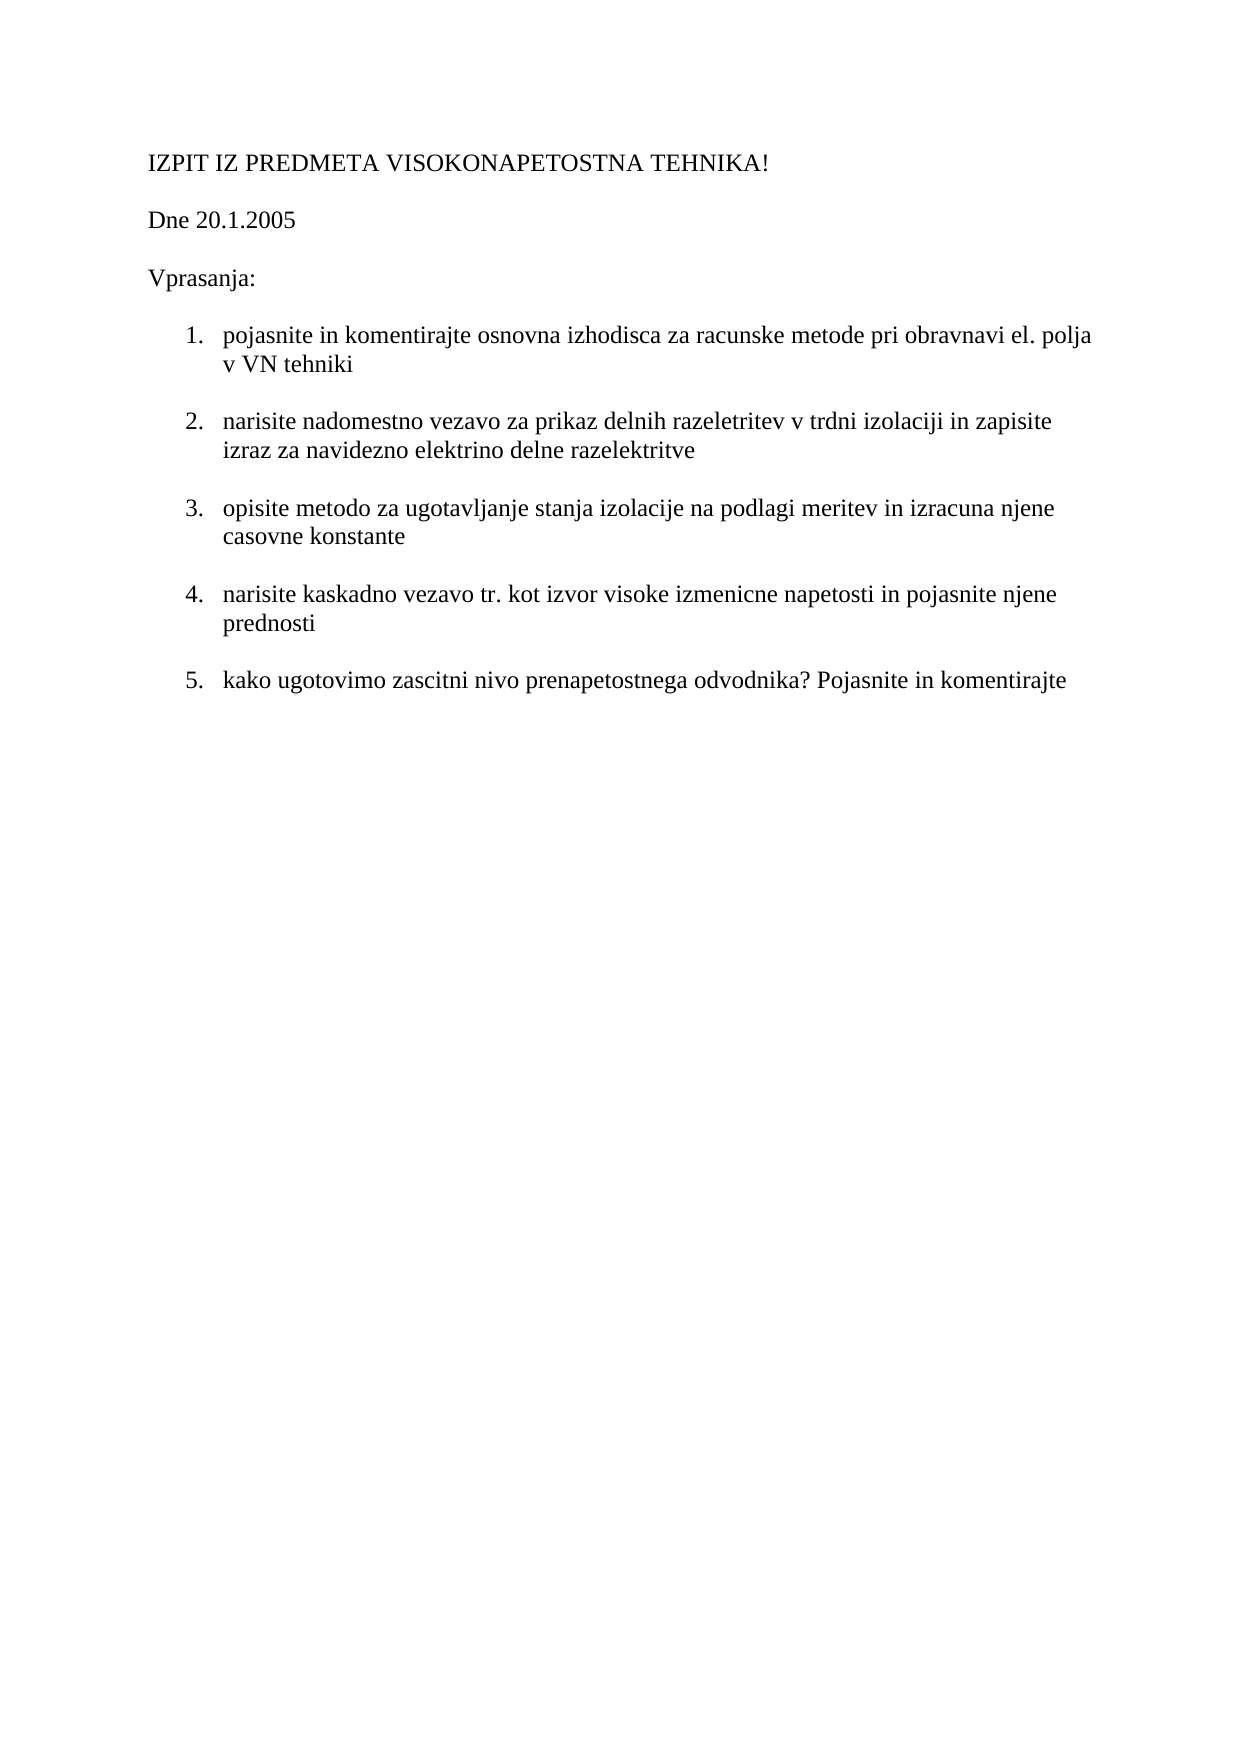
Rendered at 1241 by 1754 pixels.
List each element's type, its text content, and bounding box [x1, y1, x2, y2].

list narisite kaskadno vezavo tr. kot izvor visoke izmenicne napetosti in pojasnite njene prednosti [185, 579, 1093, 636]
list pojasnite in komentirajte osnovna izhodisca za racunske metode pri obravnavi el. polja v VN tehniki [185, 320, 1093, 378]
list opisite metodo za ugotavljanje stanja izolacije na podlagi meritev in izracuna njene casovne konstante [185, 493, 1093, 550]
text Dne 20.1.2005 [148, 205, 1093, 234]
list kako ugotovimo zascitni nivo prenapetostnega odvodnika? Pojasnite in komentirajte [185, 665, 1093, 694]
text Vprasanja: [148, 263, 1093, 291]
list narisite nadomestno vezavo za prikaz delnih razeletritev v trdni izolaciji in zapisite izraz za navidezno elektrino delne razelektritve [185, 406, 1093, 464]
text IZPIT IZ PREDMETA VISOKONAPETOSTNA TEHNIKA! [148, 148, 1093, 176]
